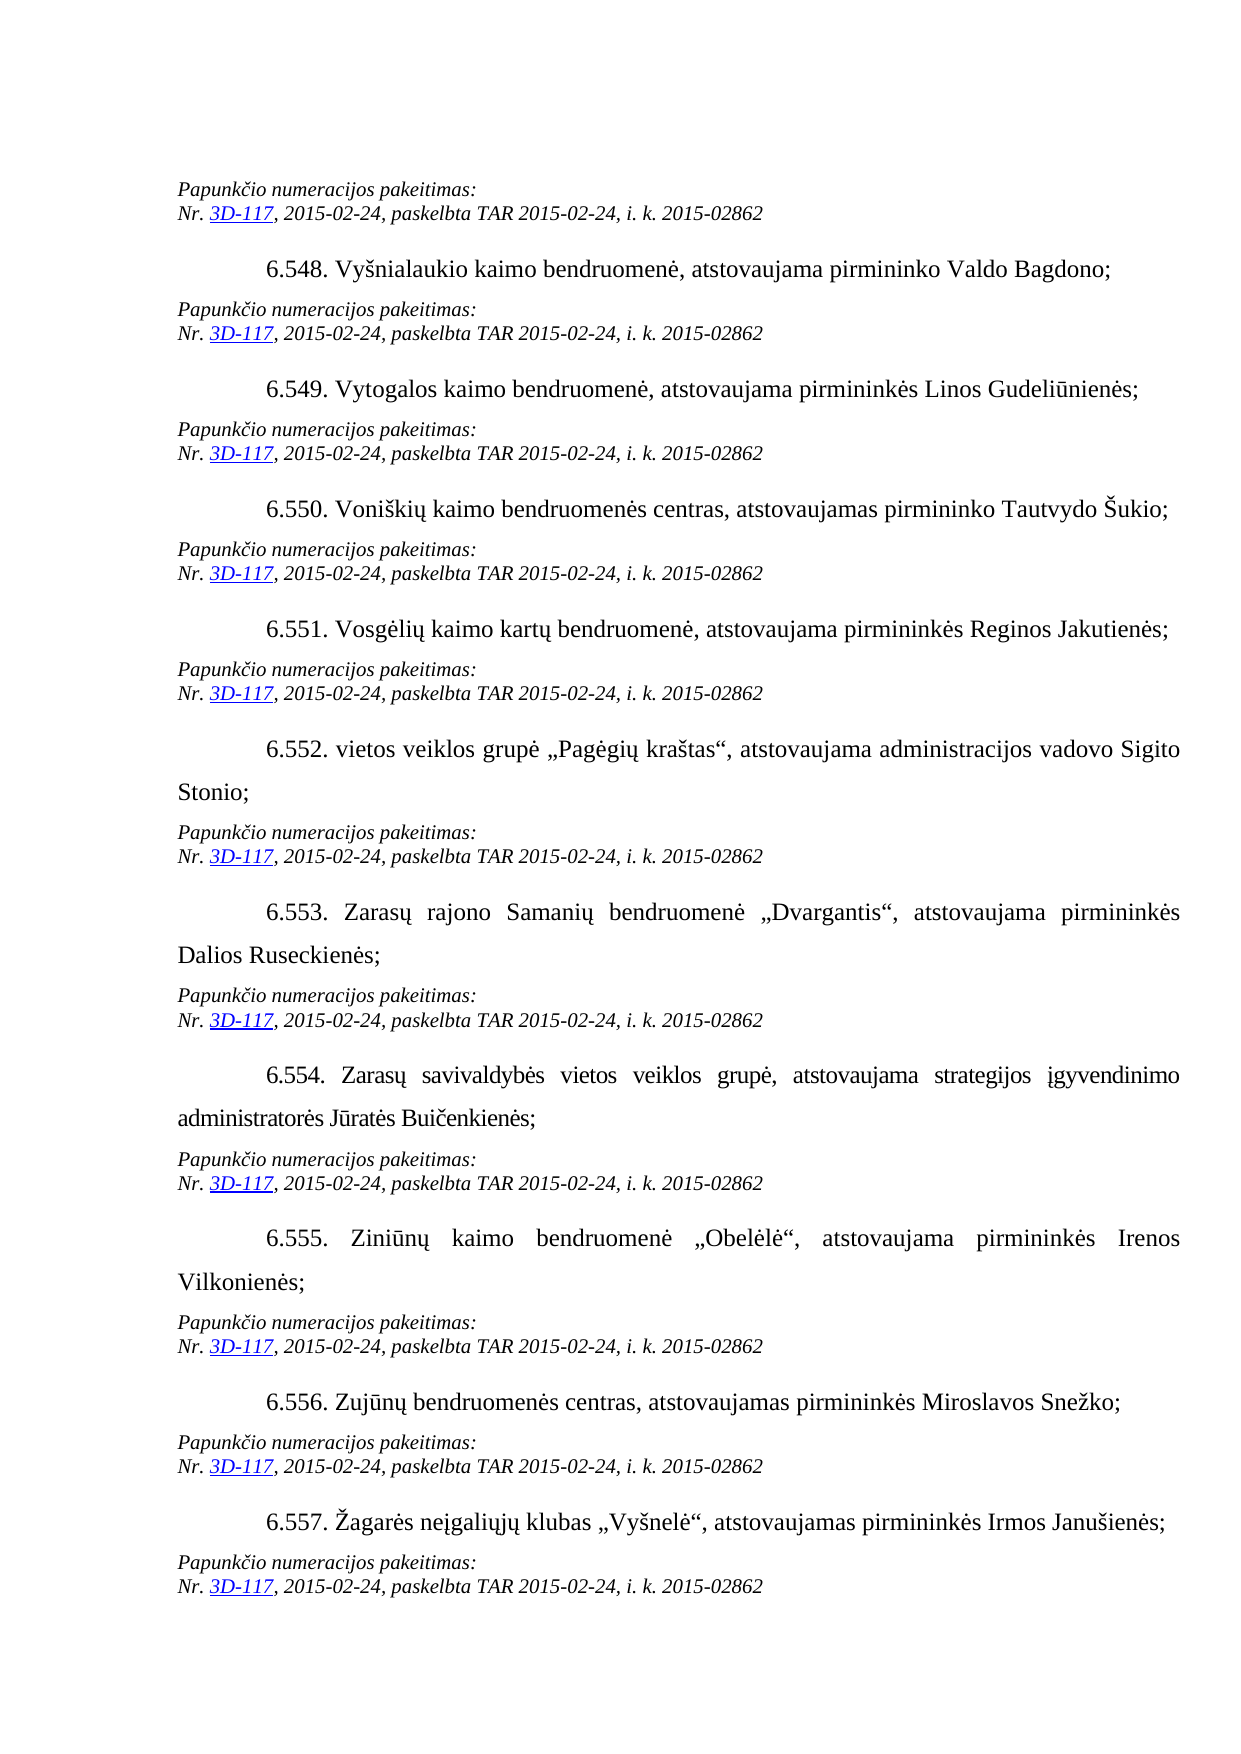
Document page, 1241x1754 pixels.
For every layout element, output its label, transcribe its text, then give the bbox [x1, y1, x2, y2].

text Papunkčio numeracijos pakeitimas: [177, 1550, 1181, 1574]
text 6.552. vietos veiklos grupė „Pagėgių kraštas“, atstovaujama administracijos vadovo Sigito Stonio; [177, 734, 1181, 806]
text Papunkčio numeracijos pakeitimas: [177, 297, 1181, 321]
text Nr. 3D-117, 2015-02-24, paskelbta TAR 2015-02-24, i. k. 2015-02862 [177, 681, 1181, 705]
text 6.549. Vytogalos kaimo bendruomenė, atstovaujama pirmininkės Linos Gudeliūnienės; [177, 374, 1181, 403]
text Papunkčio numeracijos pakeitimas: [177, 537, 1181, 561]
text Papunkčio numeracijos pakeitimas: [177, 417, 1181, 441]
text Papunkčio numeracijos pakeitimas: [177, 1310, 1181, 1334]
text 6.550. Voniškių kaimo bendruomenės centras, atstovaujamas pirmininko Tautvydo Šukio; [177, 494, 1181, 523]
text 6.553. Zarasų rajono Samanių bendruomenė „Dvargantis“, atstovaujama pirmininkės Dalios Ruseckienės; [177, 897, 1181, 969]
text Nr. 3D-117, 2015-02-24, paskelbta TAR 2015-02-24, i. k. 2015-02862 [177, 1454, 1181, 1478]
text Nr. 3D-117, 2015-02-24, paskelbta TAR 2015-02-24, i. k. 2015-02862 [177, 1171, 1181, 1195]
text 6.551. Vosgėlių kaimo kartų bendruomenė, atstovaujama pirmininkės Reginos Jakutienės; [177, 614, 1181, 643]
text Papunkčio numeracijos pakeitimas: [177, 1430, 1181, 1454]
text Nr. 3D-117, 2015-02-24, paskelbta TAR 2015-02-24, i. k. 2015-02862 [177, 321, 1181, 345]
text Papunkčio numeracijos pakeitimas: [177, 820, 1181, 844]
text Nr. 3D-117, 2015-02-24, paskelbta TAR 2015-02-24, i. k. 2015-02862 [177, 1334, 1181, 1358]
text 6.555. Ziniūnų kaimo bendruomenė „Obelėlė“, atstovaujama pirmininkės Irenos Vilkonienės; [177, 1223, 1181, 1295]
text 6.556. Zujūnų bendruomenės centras, atstovaujamas pirmininkės Miroslavos Snežko; [177, 1387, 1181, 1415]
text Papunkčio numeracijos pakeitimas: [177, 983, 1181, 1007]
text 6.557. Žagarės neįgaliųjų klubas „Vyšnelė“, atstovaujamas pirmininkės Irmos Janušienės; [177, 1507, 1181, 1535]
text Nr. 3D-117, 2015-02-24, paskelbta TAR 2015-02-24, i. k. 2015-02862 [177, 844, 1181, 868]
text 6.554. Zarasų savivaldybės vietos veiklos grupė, atstovaujama strategijos įgyvendinimo administratorės Jūratės Buičenkienės; [177, 1060, 1181, 1132]
text Papunkčio numeracijos pakeitimas: [177, 1147, 1181, 1171]
text Nr. 3D-117, 2015-02-24, paskelbta TAR 2015-02-24, i. k. 2015-02862 [177, 441, 1181, 465]
text Nr. 3D-117, 2015-02-24, paskelbta TAR 2015-02-24, i. k. 2015-02862 [177, 561, 1181, 585]
text Nr. 3D-117, 2015-02-24, paskelbta TAR 2015-02-24, i. k. 2015-02862 [177, 201, 1181, 225]
text Nr. 3D-117, 2015-02-24, paskelbta TAR 2015-02-24, i. k. 2015-02862 [177, 1574, 1181, 1598]
text 6.548. Vyšnialaukio kaimo bendruomenė, atstovaujama pirmininko Valdo Bagdono; [177, 254, 1181, 283]
text Papunkčio numeracijos pakeitimas: [177, 657, 1181, 681]
text Papunkčio numeracijos pakeitimas: [177, 177, 1181, 201]
text Nr. 3D-117, 2015-02-24, paskelbta TAR 2015-02-24, i. k. 2015-02862 [177, 1007, 1181, 1032]
